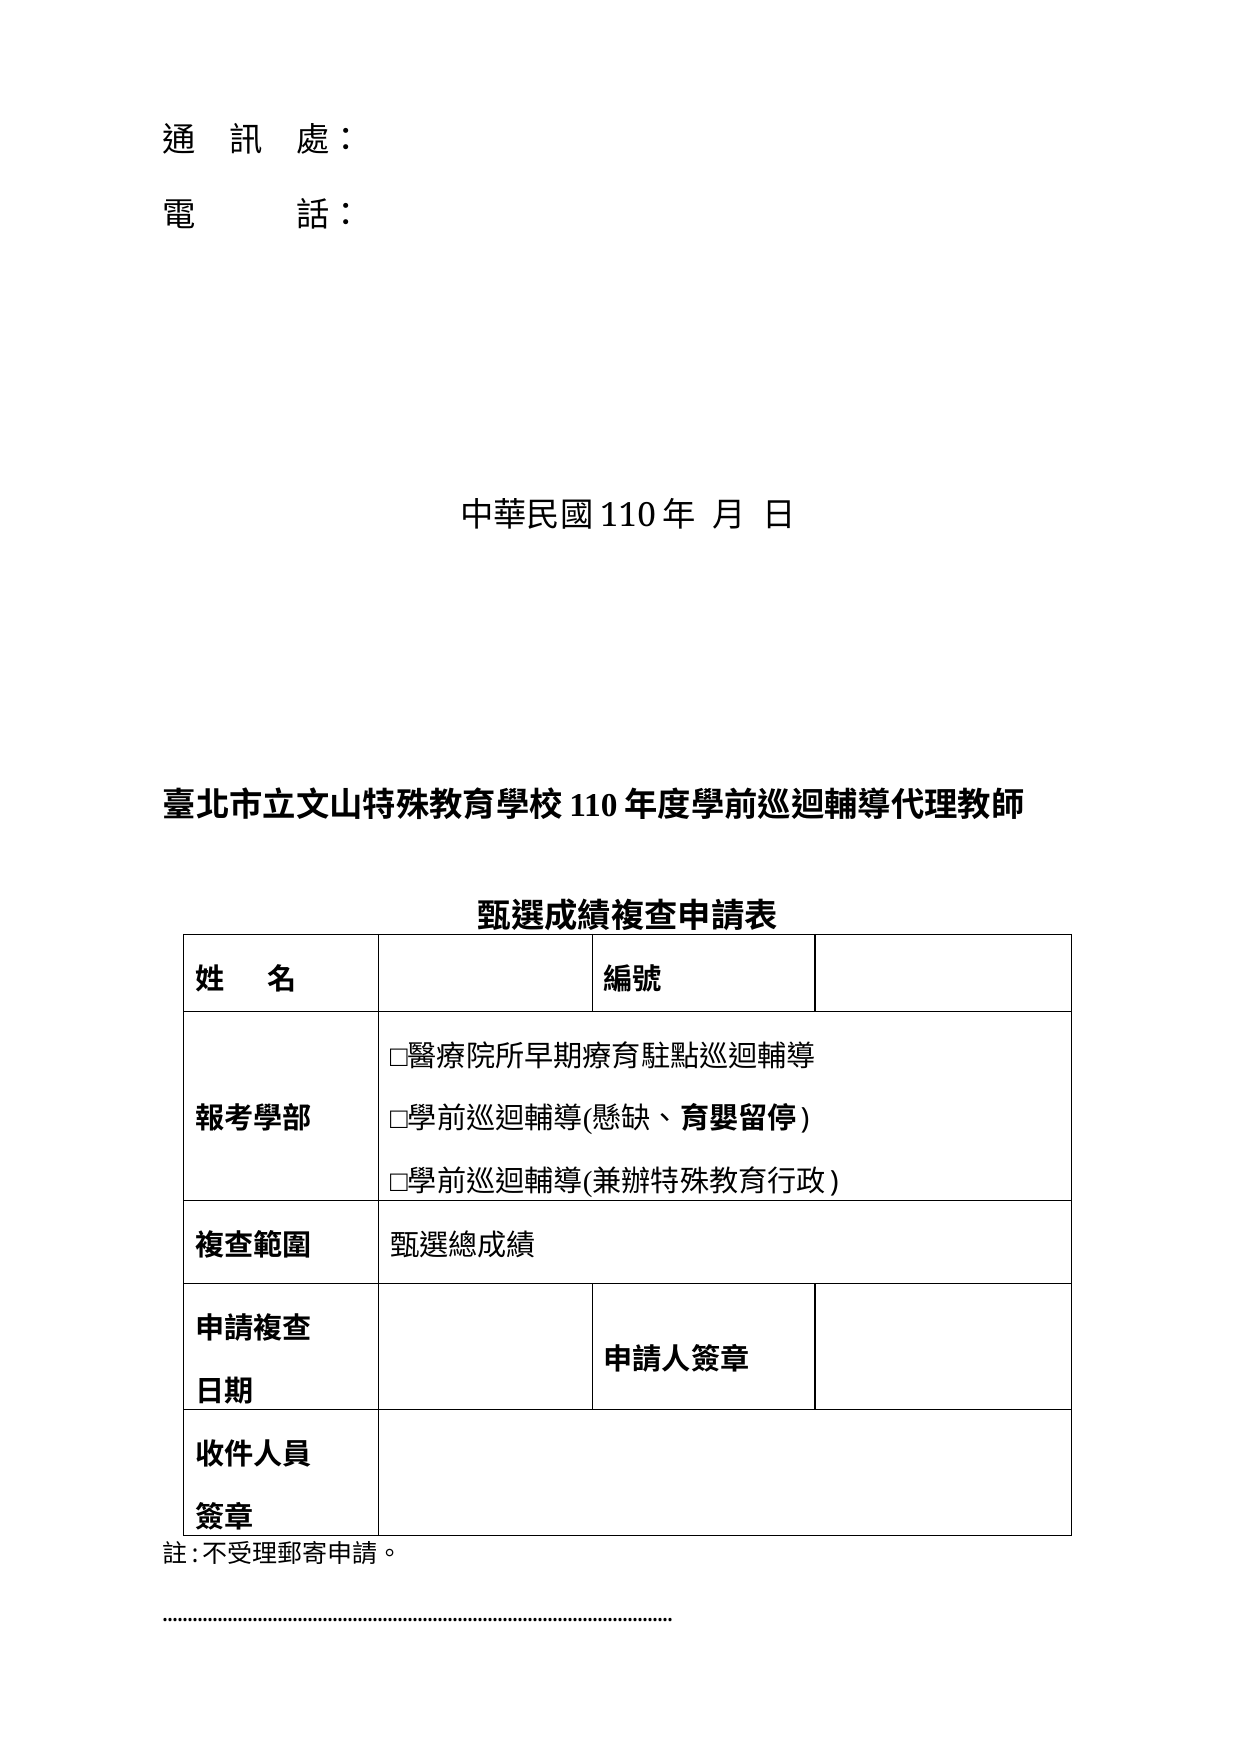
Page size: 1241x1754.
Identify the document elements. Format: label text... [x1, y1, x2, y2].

table_header [816, 935, 1071, 1011]
table_cell 申請複查 日期 [184, 1284, 378, 1409]
text 註:不受理郵寄申請。 [162, 1536, 1093, 1569]
text 通 訊 處： [162, 96, 1093, 158]
table_cell 甄選總成績 [379, 1201, 1071, 1283]
table_cell □醫療院所早期療育駐點巡迴輔導 □學前巡迴輔導(懸缺、育嬰留停) □學前巡迴輔導(兼辦特殊教育行政) [379, 1012, 1071, 1199]
table_header 編號 [593, 935, 814, 1011]
table_header 姓 名 [184, 935, 378, 1011]
text 電 話： [162, 171, 1093, 233]
text ………………………………………………………………………………………… [162, 1569, 1093, 1632]
table_header [379, 935, 592, 1011]
table_cell 報考學部 [184, 1012, 378, 1199]
text 甄選成績複查申請表 [162, 871, 1093, 934]
text 臺北市立文山特殊教育學校110年度學前巡迴輔導代理教師 [162, 760, 1093, 823]
table_cell [379, 1410, 1071, 1535]
table_cell [379, 1284, 592, 1409]
table_cell 收件人員 簽章 [184, 1410, 378, 1535]
table_cell [816, 1284, 1071, 1409]
text 中華民國110年 月 日 [162, 471, 1093, 533]
table_cell 申請人簽章 [593, 1284, 814, 1409]
table_cell 複查範圍 [184, 1201, 378, 1283]
